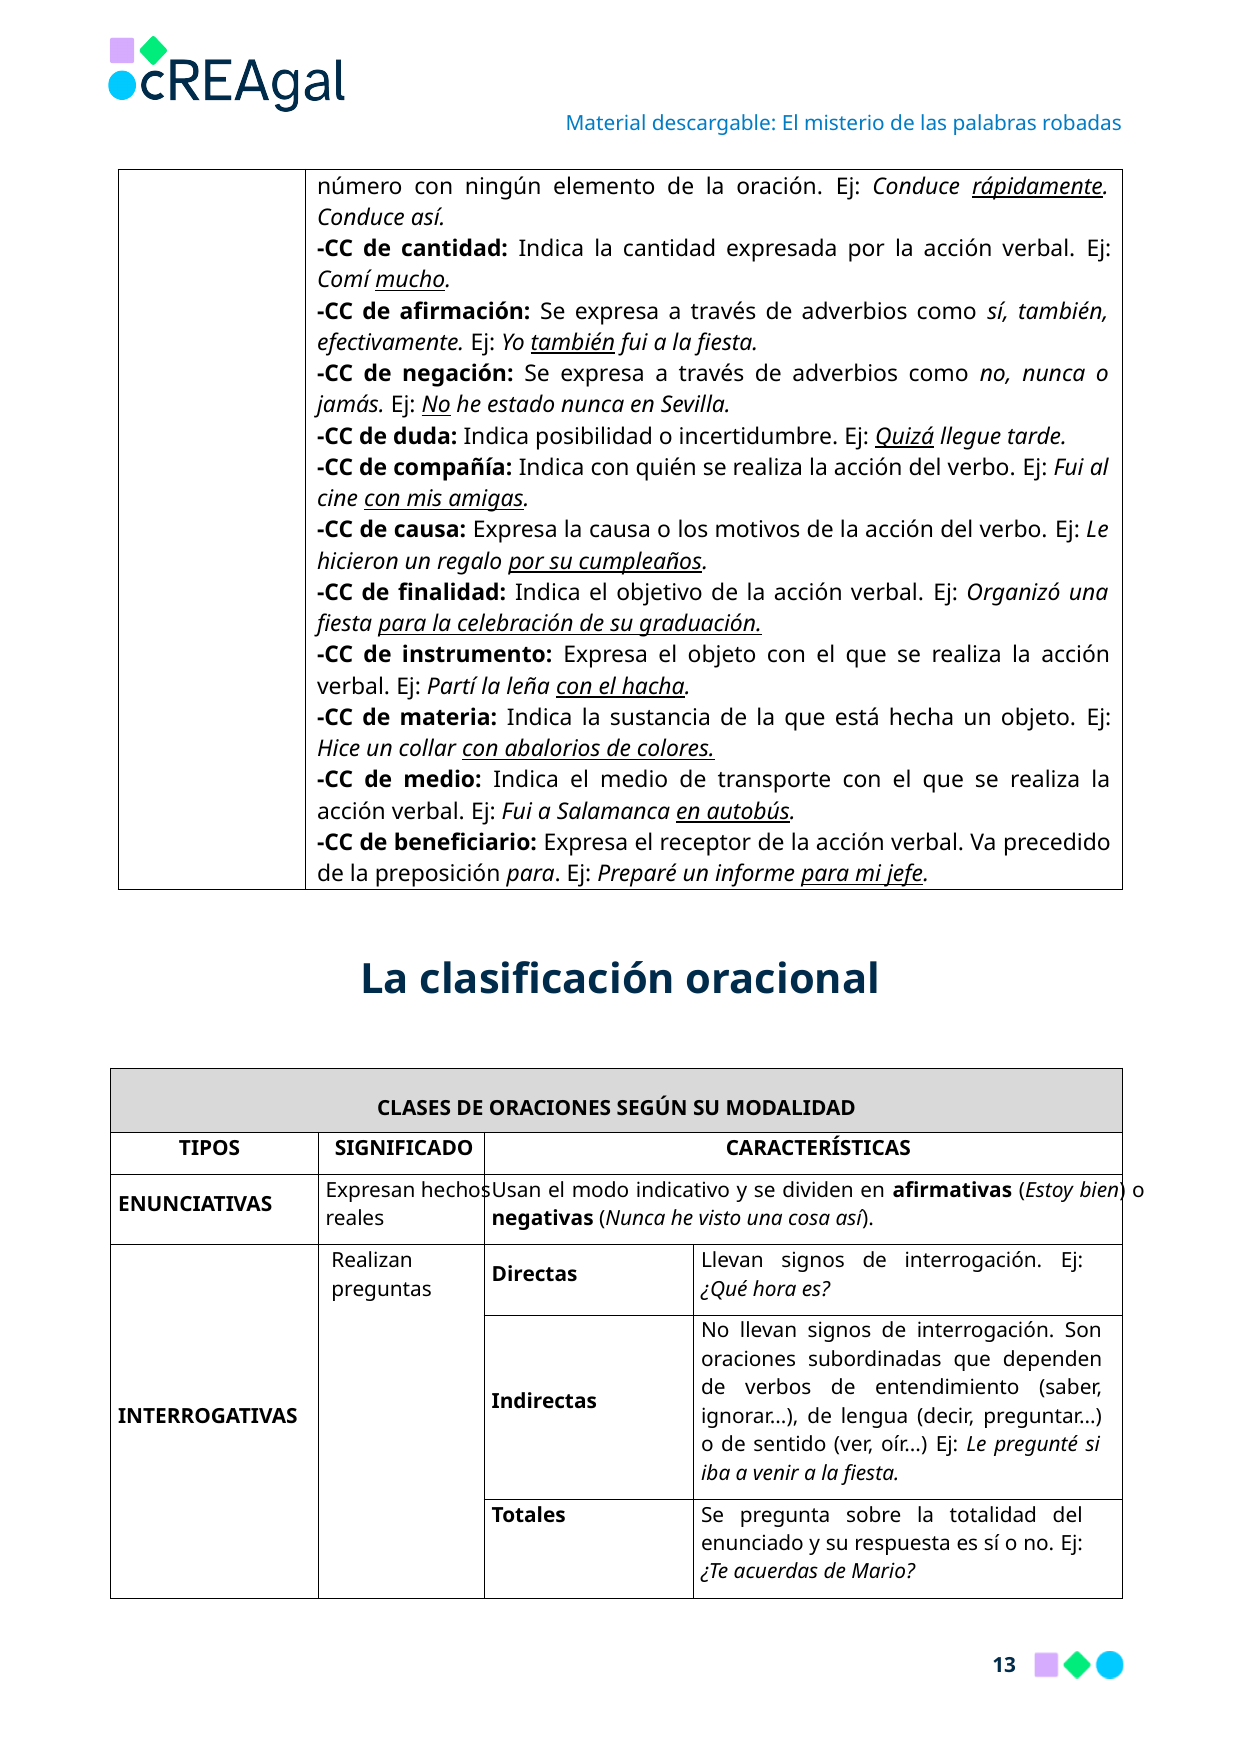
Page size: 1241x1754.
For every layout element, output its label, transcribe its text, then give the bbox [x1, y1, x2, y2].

table_cell Se pregunta sobre la totalidad del enunciado y su respuesta es sí o no. Ej: ¿Te acuerdas de Mario? [694, 1500, 1122, 1598]
table_cell Totales [485, 1500, 693, 1598]
table_cell ENUNCIATIVAS [111, 1175, 318, 1244]
table_cell SIGNIFICADO [319, 1133, 484, 1174]
table_cell INTERROGATIVAS [111, 1245, 318, 1598]
table_cell Usan el modo indicativo y se dividen en afirmativas (Estoy bien) o negativas (Nunca he visto una cosa así). [485, 1175, 1122, 1244]
table_cell CARACTERÍSTICAS [485, 1133, 1122, 1174]
picture [1113, 1668, 1124, 1679]
table_header [119, 170, 305, 888]
table_cell Expresan hechos reales [319, 1175, 484, 1244]
table_cell Indirectas [485, 1316, 693, 1499]
table_cell Realizan preguntas [319, 1245, 484, 1598]
table_cell número con ningún elemento de la oración. Ej: Conduce rápidamente. Conduce así. -CC de cantidad: Indica la cantidad expresada por la acción verbal. Ej: Comí mucho. -CC de afirmación: Se expresa a través de adverbios como sí, también, efectivamente. Ej: Yo también fui a la fiesta. -CC de negación: Se expresa a través de adverbios como no, nunca o jamás. Ej: No he estado nunca en Sevilla. -CC de duda: Indica posibilidad o incertidumbre. Ej: Quizá llegue tarde. -CC de compañía: Indica con quién se realiza la acción del verbo. Ej: Fui al cine con mis amigas. -CC de causa: Expresa la causa o los motivos de la acción del verbo. Ej: Le hicieron un regalo por su cumpleaños. -CC de finalidad: Indica el objetivo de la acción verbal. Ej: Organizó una fiesta para la celebración de su graduación. -CC de instrumento: Expresa el objeto con el que se realiza la acción verbal. Ej: Partí la leña con el hacha. -CC de materia: Indica la sustancia de la que está hecha un objeto. Ej: Hice un collar con abalorios de colores. -CC de medio: Indica el medio de transporte con el que se realiza la acción verbal. Ej: Fui a Salamanca en autobús. -CC de beneficiario: Expresa el receptor de la acción verbal. Va precedido de la preposición para. Ej: Preparé un informe para mi jefe. [306, 170, 1122, 888]
table_cell Directas [485, 1245, 693, 1314]
picture [1114, 1651, 1124, 1662]
picture [108, 36, 345, 112]
table_cell No llevan signos de interrogación. Son oraciones subordinadas que dependen de verbos de entendimiento (saber, ignorar...), de lengua (decir, preguntar...) o de sentido (ver, oír...) Ej: Le pregunté si iba a venir a la fiesta. [694, 1316, 1122, 1499]
table_cell TIPOS [111, 1133, 318, 1174]
picture [1034, 1651, 1107, 1679]
subtitle La clasificación oracional [118, 948, 1122, 1005]
table_header CLASES DE ORACIONES SEGÚN SU MODALIDAD [111, 1069, 1122, 1132]
table_cell Llevan signos de interrogación. Ej: ¿Qué hora es? [694, 1245, 1122, 1314]
